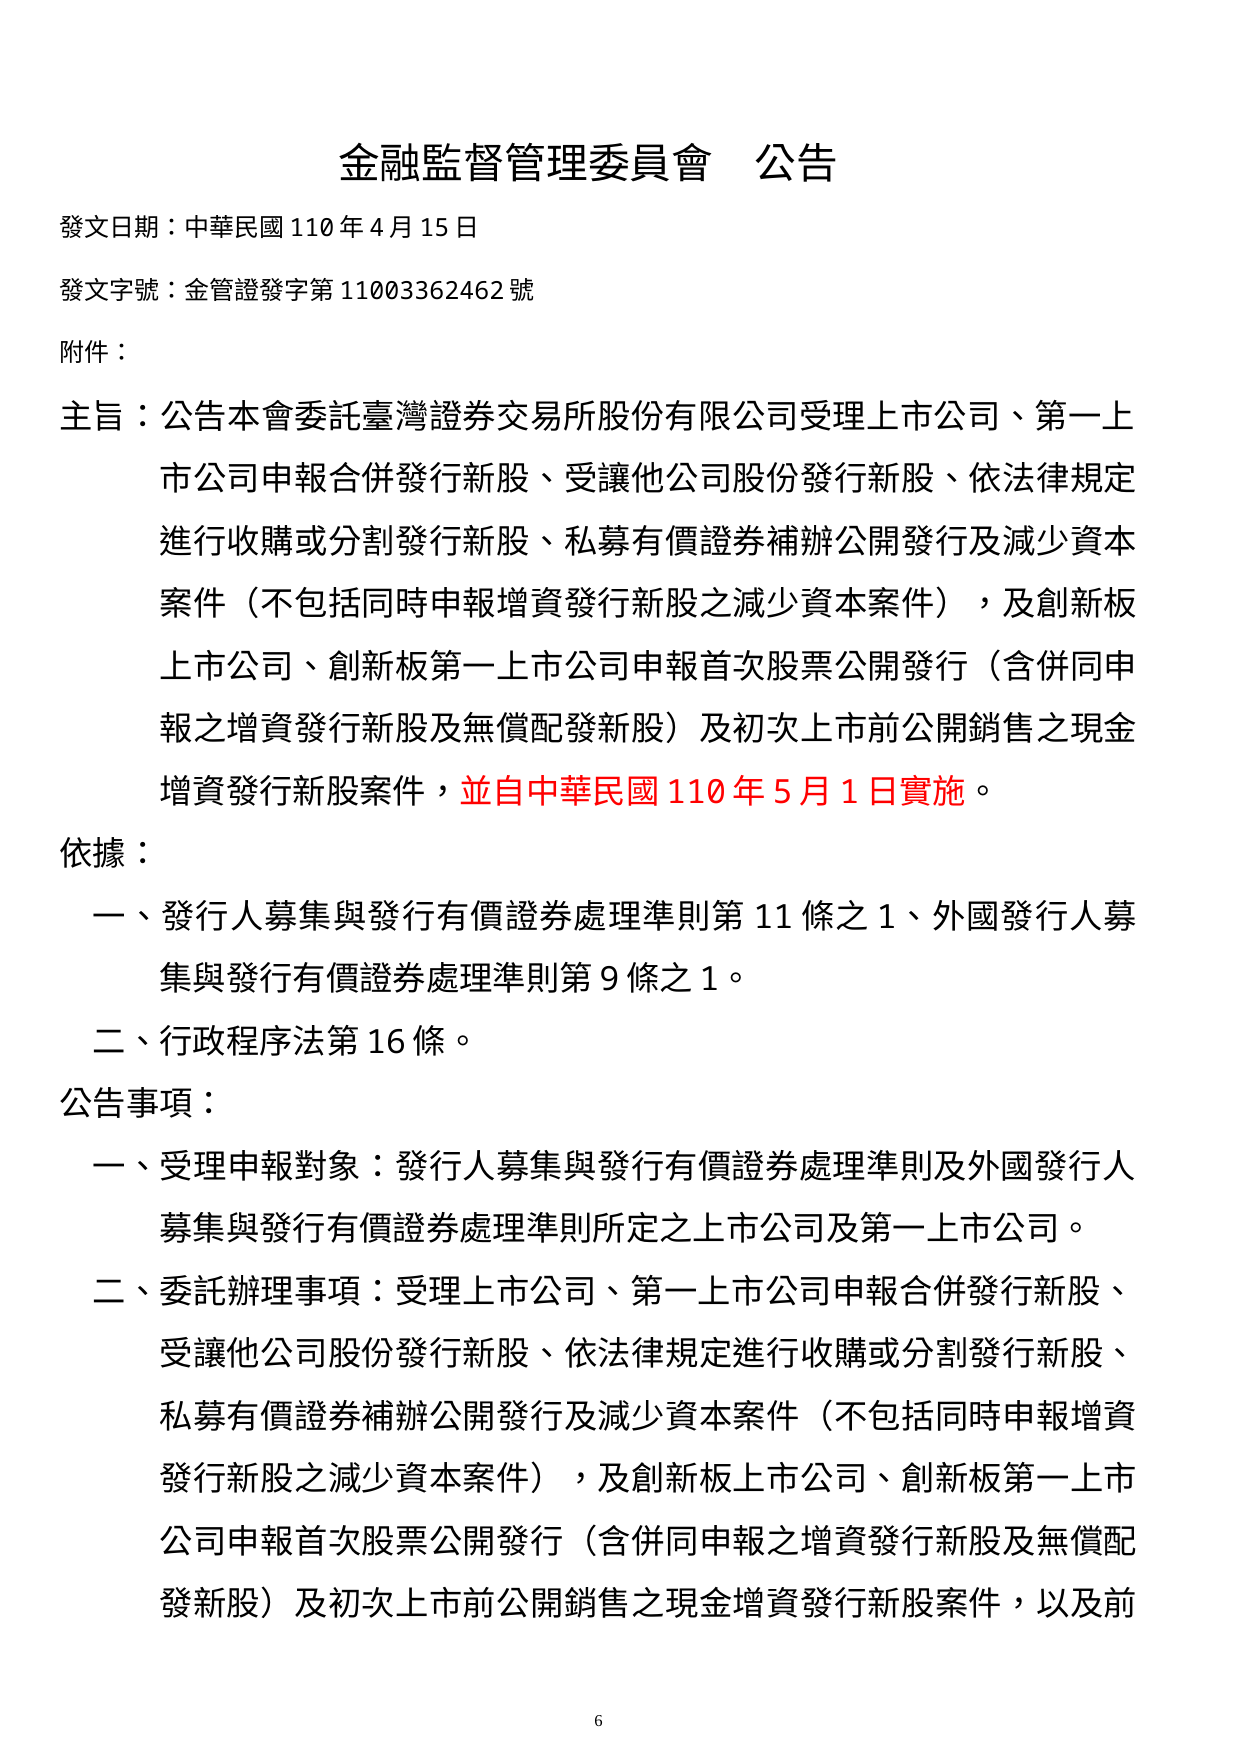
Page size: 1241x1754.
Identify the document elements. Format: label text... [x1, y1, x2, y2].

text 二、行政程序法第16條。 [92, 997, 1137, 1059]
text 依據： [59, 809, 1137, 872]
text 發文字號：金管證發字第11003362462號 [59, 247, 1137, 309]
text 一、受理申報對象：發行人募集與發行有價證券處理準則及外國發行人募集與發行有價證券處理準則所定之上市公司及第一上市公司。 [92, 1122, 1137, 1247]
text 金融監督管理委員會 公告 [59, 119, 1137, 181]
text 發文日期：中華民國110年4月15日 [59, 184, 1137, 247]
text 一、發行人募集與發行有價證券處理準則第11條之1、外國發行人募集與發行有價證券處理準則第9條之1。 [92, 872, 1137, 997]
text 附件： [59, 309, 1137, 372]
text 二、委託辦理事項：受理上市公司、第一上市公司申報合併發行新股、受讓他公司股份發行新股、依法律規定進行收購或分割發行新股、私募有價證券補辦公開發行及減少資本案件（不包括同時申報增資發行新股之減少資本案件），及創新板上市公司、創新板第一上市公司申報首次股票公開發行（含併同申報之增資發行新股及無償配發新股）及初次上市前公開銷售之現金增資發行新股案件，以及前 [92, 1247, 1137, 1622]
text 公告事項： [59, 1059, 1137, 1122]
text 主旨：公告本會委託臺灣證券交易所股份有限公司受理上市公司、第一上市公司申報合併發行新股、受讓他公司股份發行新股、依法律規定進行收購或分割發行新股、私募有價證券補辦公開發行及減少資本案件（不包括同時申報增資發行新股之減少資本案件），及創新板上市公司、創新板第一上市公司申報首次股票公開發行（含併同申報之增資發行新股及無償配發新股）及初次上市前公開銷售之現金增資發行新股案件，並自中華民國110年5月1日實施。 [59, 372, 1137, 809]
